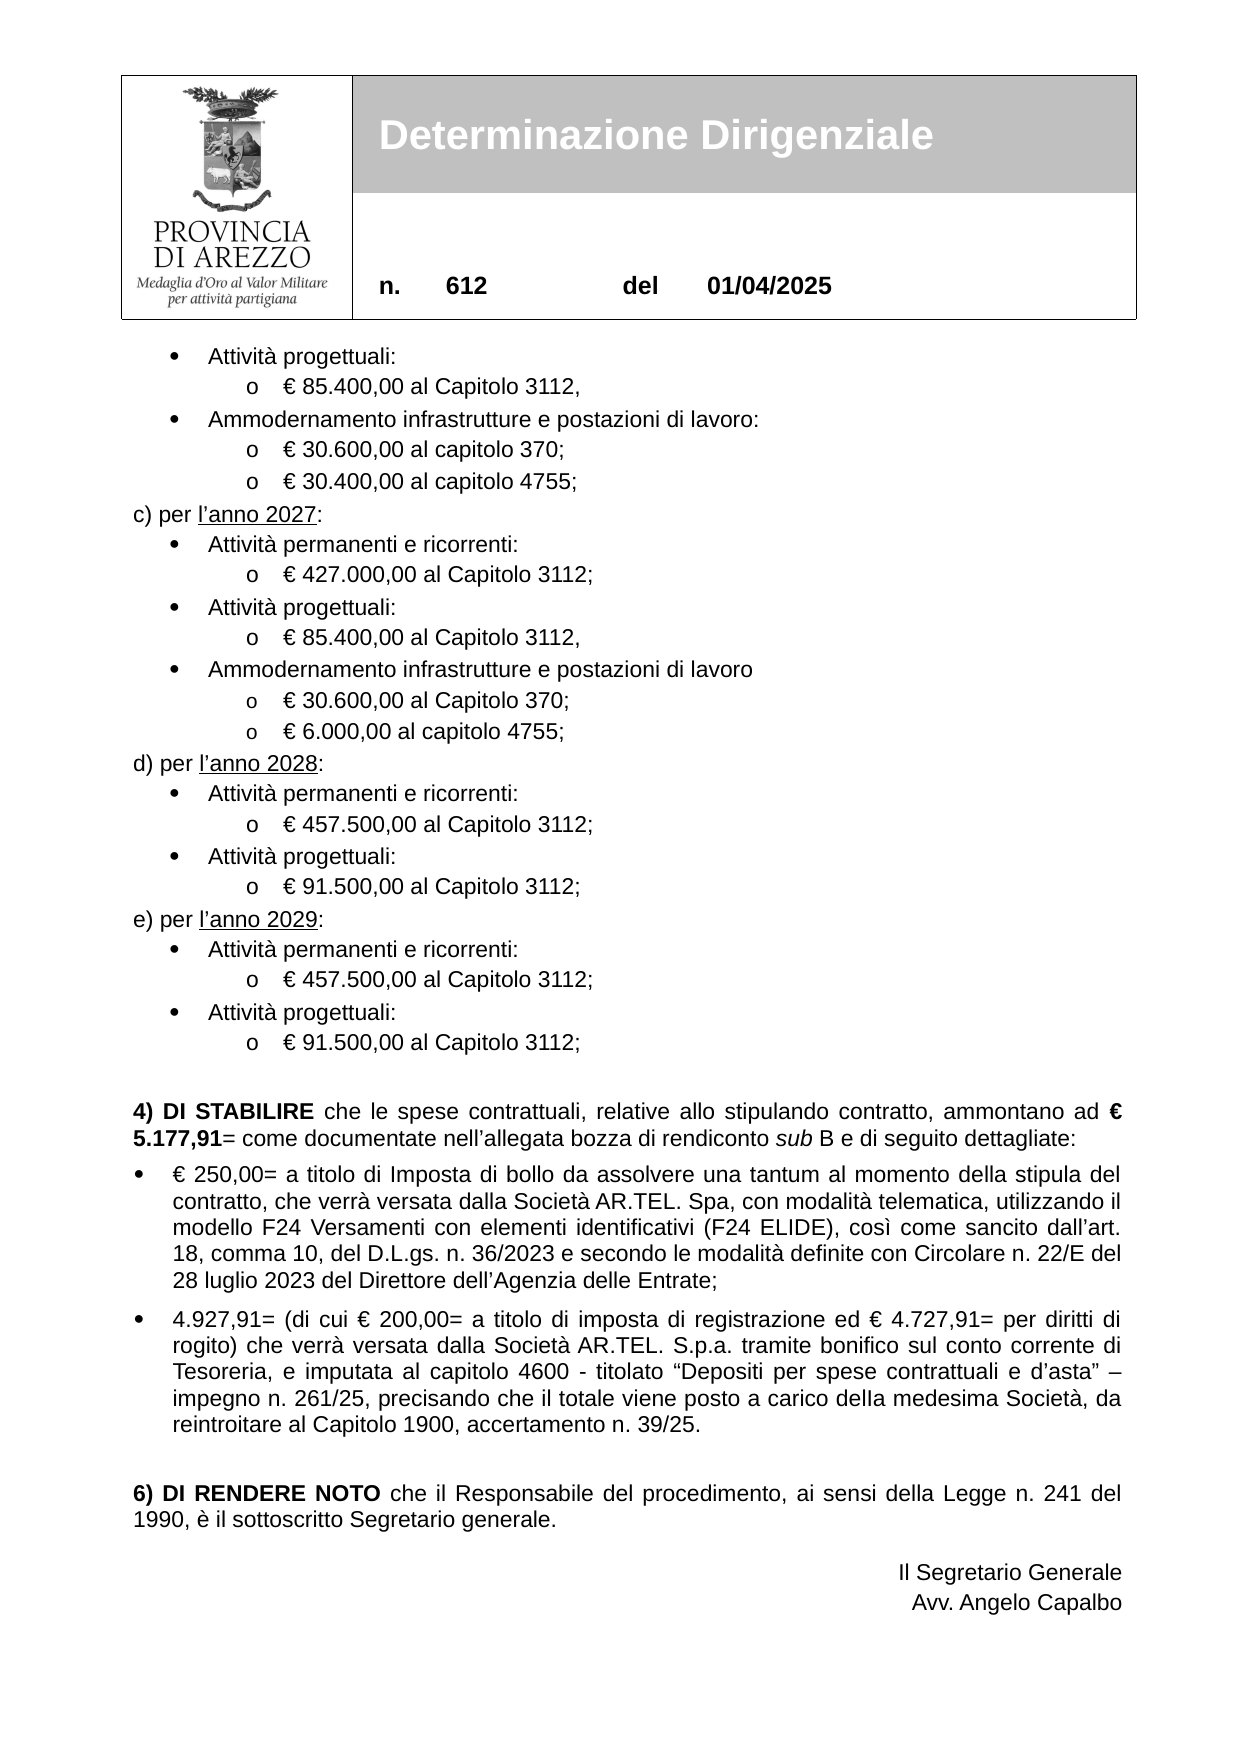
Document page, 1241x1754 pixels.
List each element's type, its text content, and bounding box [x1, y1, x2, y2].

list € 30.400,00 al capitolo 4755; [245, 468, 1122, 497]
list Attività progettuali: [170, 999, 1122, 1025]
list € 91.500,00 al Capitolo 3112; [245, 873, 1122, 902]
list Attività permanenti e ricorrenti: [170, 936, 1122, 962]
text Il Segretario Generale [133, 1559, 1122, 1585]
list Ammodernamento infrastrutture e postazioni di lavoro: [170, 406, 1122, 432]
picture [130, 79, 334, 314]
list Attività progettuali: [170, 594, 1122, 620]
list Attività progettuali: [170, 843, 1122, 869]
list € 85.400,00 al Capitolo 3112, [245, 624, 1122, 652]
list Attività progettuali: [170, 343, 1122, 369]
list Attività permanenti e ricorrenti: [170, 780, 1122, 807]
list € 30.600,00 al Capitolo 370; [245, 687, 1122, 714]
list € 250,00= a titolo di Imposta di bollo da assolvere una tantum al momento della stipula del contratto, che verrà versata dalla Società AR.TEL. Spa, con modalità telematica, utilizzando il modello F24 Versamenti con elementi identificativi (F24 ELIDE), così come sancito dall’art. 18, comma 10, del D.L.gs. n. 36/2023 e secondo le modalità definite con Circolare n. 22/E del 28 luglio 2023 del Direttore dell’Agenzia delle Entrate; [135, 1161, 1122, 1293]
list € 427.000,00 al Capitolo 3112; [245, 561, 1122, 589]
list Ammodernamento infrastrutture e postazioni di lavoro [170, 656, 1122, 683]
list Attività permanenti e ricorrenti: [170, 531, 1122, 557]
list € 91.500,00 al Capitolo 3112; [245, 1029, 1122, 1057]
text 4) DI STABILIRE che le spese contrattuali, relative allo stipulando contratto, ammontano ad € 5.177,91= come documentate nell’allegata bozza di rendiconto sub B e di seguito dettagliate: [133, 1098, 1122, 1151]
text d) per l’anno 2028: [133, 750, 1122, 776]
list € 457.500,00 al Capitolo 3112; [245, 811, 1122, 839]
list € 457.500,00 al Capitolo 3112; [245, 966, 1122, 994]
text Avv. Angelo Capalbo [133, 1589, 1122, 1616]
text e) per l’anno 2029: [133, 906, 1122, 932]
text 6) DI RENDERE NOTO che il Responsabile del procedimento, ai sensi della Legge n. 241 del 1990, è il sottoscritto Segretario generale. [133, 1480, 1122, 1533]
list € 30.600,00 al capitolo 370; [245, 436, 1122, 464]
list € 85.400,00 al Capitolo 3112, [245, 373, 1122, 401]
text c) per l’anno 2027: [133, 501, 1122, 527]
list € 6.000,00 al capitolo 4755; [245, 718, 1122, 746]
list 4.927,91= (di cui € 200,00= a titolo di imposta di registrazione ed € 4.727,91= per diritti di rogito) che verrà versata dalla Società AR.TEL. S.p.a. tramite bonifico sul conto corrente di Tesoreria, e imputata al capitolo 4600 - titolato “Depositi per spese contrattuali e d’asta” – impegno n. 261/25, precisando che il totale viene posto a carico delIa medesima Società, da reintroitare al Capitolo 1900, accertamento n. 39/25. [135, 1306, 1122, 1437]
